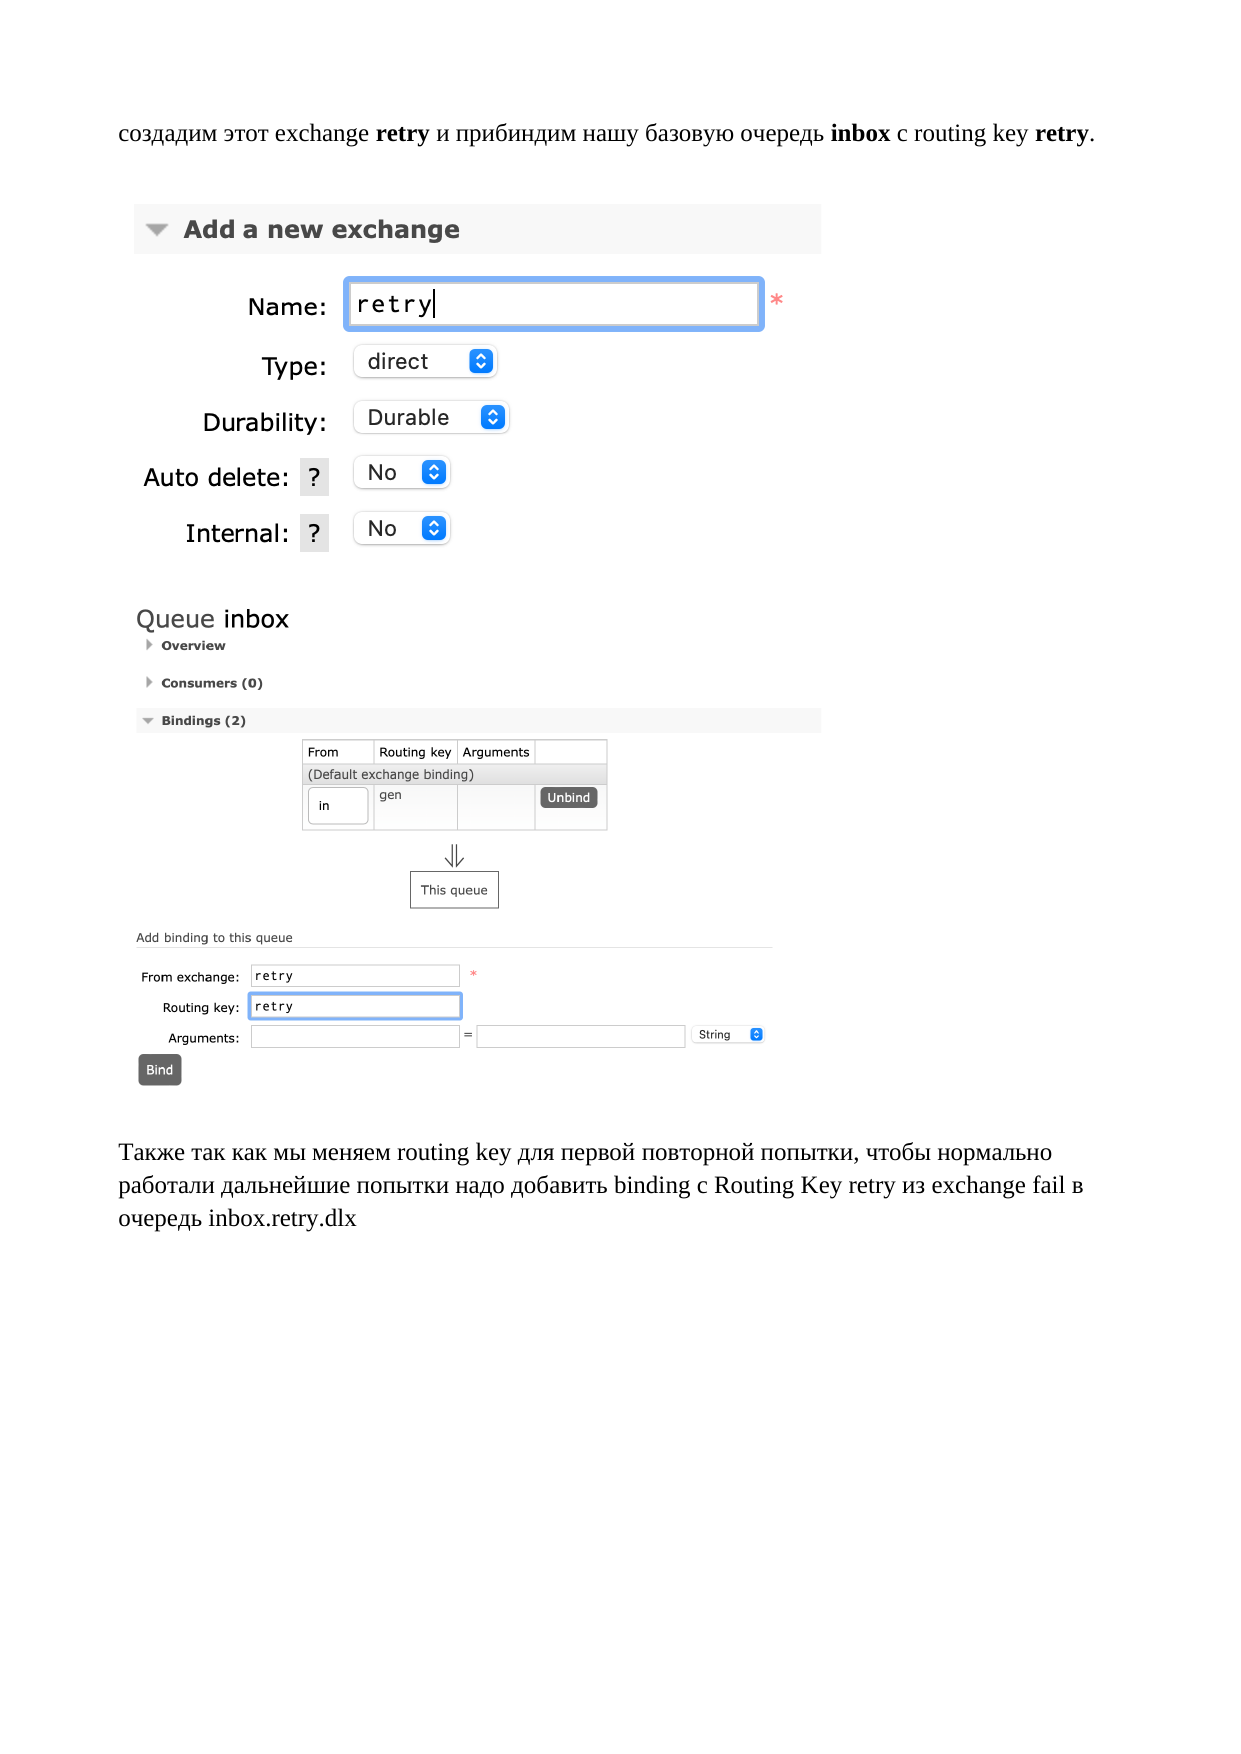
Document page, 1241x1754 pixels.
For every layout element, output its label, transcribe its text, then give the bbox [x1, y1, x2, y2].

picture [118, 180, 822, 561]
text Также так как мы меняем routing key для первой повторной попытки, чтобы нормально работали дальнейшие попытки надо добавить binding с Routing Key retry из exchange fail в очередь inbox.retry.dlx [118, 1137, 1122, 1232]
text создадим этот exchange retry и прибиндим нашу базовую очередь inbox c routing key retry. [118, 118, 1122, 147]
picture [118, 594, 822, 1104]
